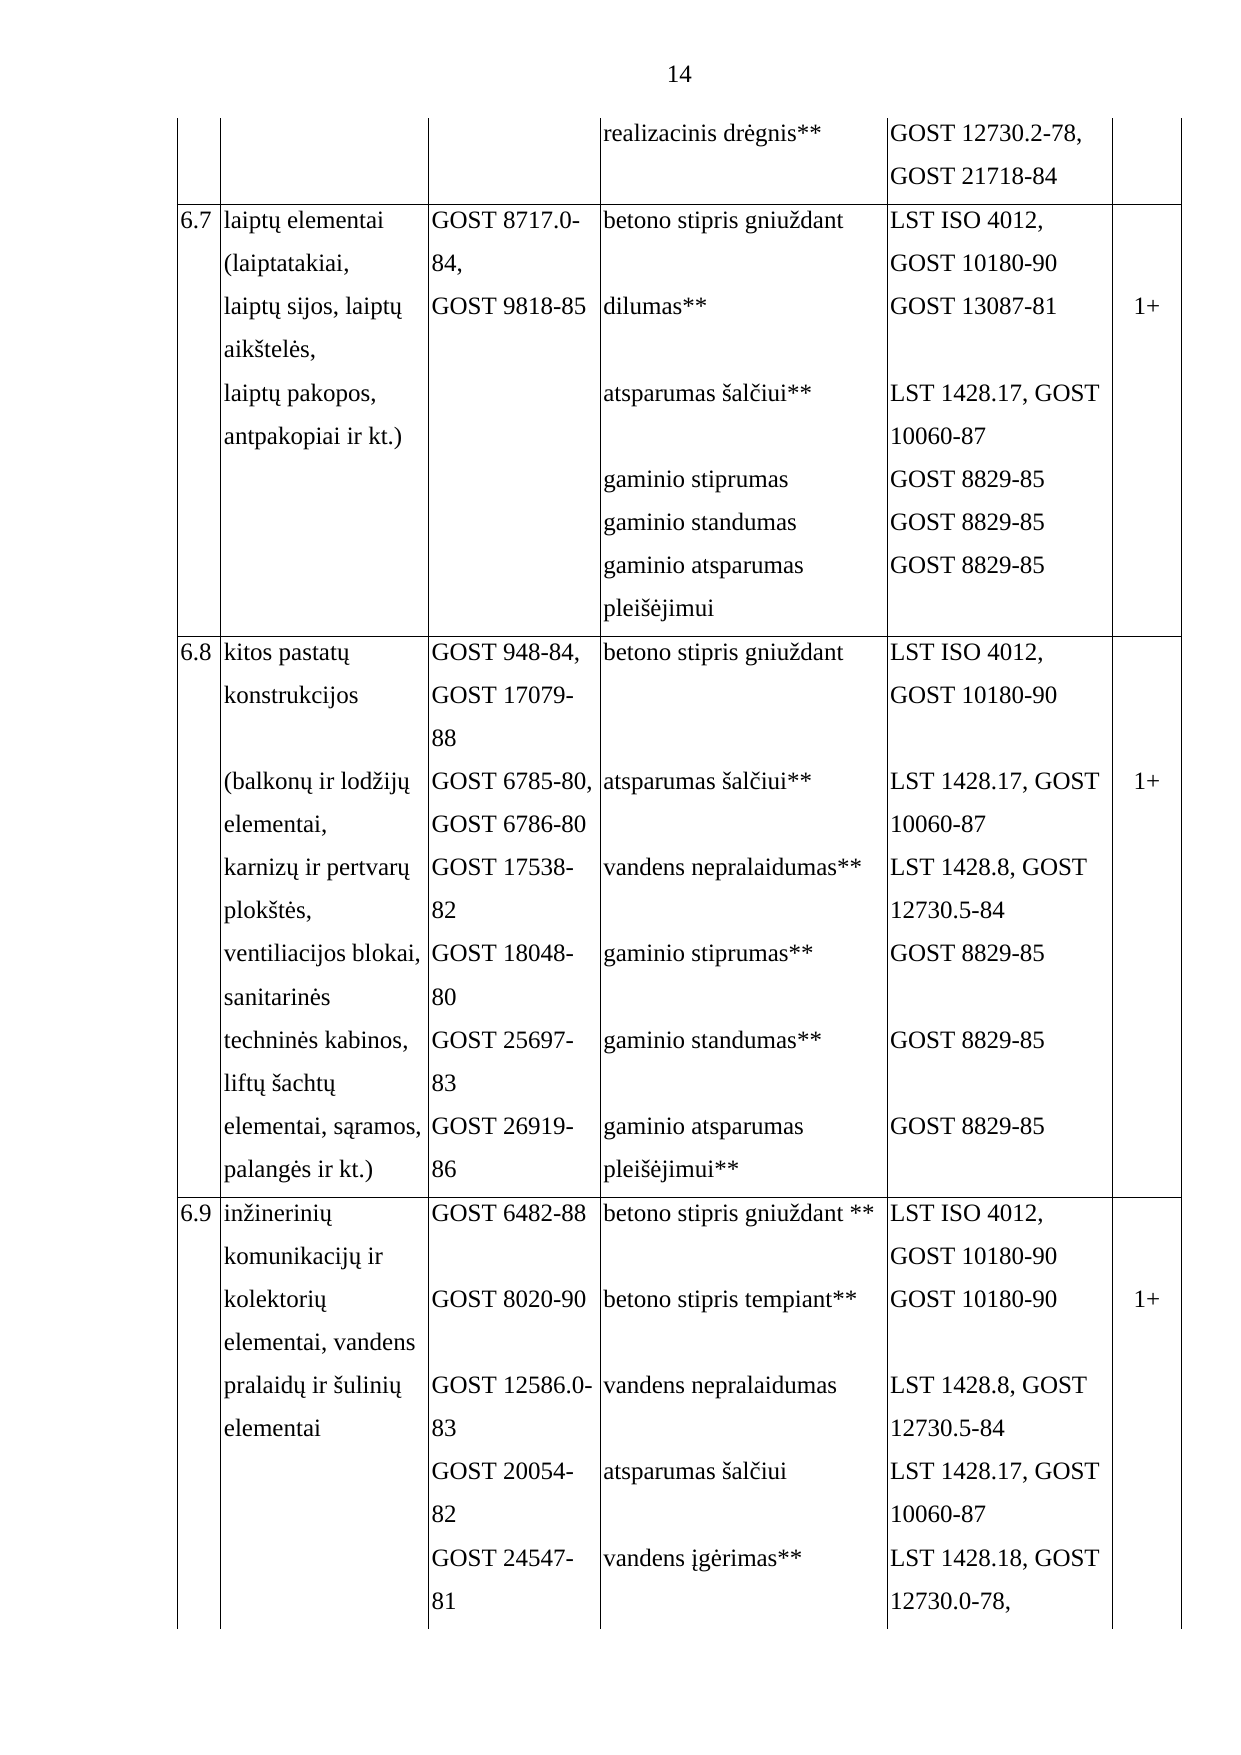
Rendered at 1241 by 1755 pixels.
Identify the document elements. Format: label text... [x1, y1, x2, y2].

table_cell [221, 550, 428, 636]
table_cell 1+ [1113, 766, 1181, 852]
table_cell ventiliacijos blokai, sanitarinės [221, 939, 428, 1025]
table_cell [178, 378, 220, 464]
table_cell LST 1428.17, GOST 10060-87 [888, 766, 1112, 852]
table_cell GOST 8829-85 [888, 939, 1112, 1025]
table_cell GOST 24547-81 [429, 1543, 600, 1629]
table_cell GOST 8829-85 [888, 464, 1112, 507]
table_cell [178, 939, 220, 1025]
table_cell GOST 948-84, GOST 17079-88 [429, 637, 600, 766]
table_cell 1+ [1113, 1284, 1181, 1370]
table_cell [221, 118, 428, 204]
table_cell GOST 18048-80 [429, 939, 600, 1025]
table_cell 6.8 [178, 637, 220, 766]
table_cell GOST 6785-80, GOST 6786-80 [429, 766, 600, 852]
table_cell [1113, 1370, 1181, 1456]
table_cell [221, 507, 428, 550]
table_cell GOST 8020-90 [429, 1284, 600, 1370]
table_cell GOST 26919-86 [429, 1111, 600, 1197]
table_cell LST 1428.18, GOST 12730.0-78, [888, 1543, 1112, 1629]
table_cell 6.9 [178, 1198, 220, 1284]
table_cell [178, 1456, 220, 1543]
table_cell GOST 12586.0-83 [429, 1370, 600, 1456]
table_cell GOST 8829-85 [888, 550, 1112, 636]
table_cell [178, 550, 220, 636]
table_cell [221, 464, 428, 507]
table_cell [429, 464, 600, 507]
table_cell vandens įgėrimas** [601, 1543, 887, 1629]
table_cell [429, 507, 600, 550]
table_cell [429, 118, 600, 204]
table_cell [1113, 939, 1181, 1025]
table_cell [1113, 1111, 1181, 1197]
table_cell [1113, 1456, 1181, 1543]
table_cell atsparumas šalčiui** [601, 378, 887, 464]
table_cell [1113, 205, 1181, 291]
table_cell kolektorių elementai, vandens [221, 1284, 428, 1370]
table_cell GOST 17538-82 [429, 853, 600, 938]
table_cell [178, 507, 220, 550]
table_cell [221, 1543, 428, 1629]
table_cell [429, 550, 600, 636]
table_cell vandens nepralaidumas** [601, 853, 887, 938]
table_cell GOST 10180-90 [888, 1284, 1112, 1370]
table_cell GOST 6482-88 [429, 1198, 600, 1284]
table_cell [178, 1284, 220, 1370]
table_cell GOST 25697-83 [429, 1025, 600, 1111]
table_cell pralaidų ir šulinių elementai [221, 1370, 428, 1456]
table_cell gaminio standumas [601, 507, 887, 550]
table_cell [178, 118, 220, 204]
table_cell laiptų pakopos, antpakopiai ir kt.) [221, 378, 428, 464]
table_cell gaminio stiprumas [601, 464, 887, 507]
table_cell LST ISO 4012, GOST 10180-90 [888, 1198, 1112, 1284]
table_cell gost 12730.2-78, gost 21718-84 [888, 118, 1112, 204]
table_cell [178, 1370, 220, 1456]
table_cell GOST 20054-82 [429, 1456, 600, 1543]
table_cell [178, 1111, 220, 1197]
table_cell gaminio standumas** [601, 1025, 887, 1111]
table_cell [221, 1456, 428, 1543]
table_cell 6.7 [178, 205, 220, 291]
table_cell [429, 378, 600, 464]
table_cell [1113, 1198, 1181, 1284]
table_cell LST 1428.17, GOST 10060-87 [888, 1456, 1112, 1543]
table_cell gaminio atsparumas pleišėjimui** [601, 1111, 887, 1197]
table_cell gaminio stiprumas** [601, 939, 887, 1025]
table_cell [1113, 637, 1181, 766]
table_cell [178, 291, 220, 378]
table_cell gaminio atsparumas pleišėjimui [601, 550, 887, 636]
table_cell atsparumas šalčiui [601, 1456, 887, 1543]
table_cell [1113, 507, 1181, 550]
table_cell [178, 1025, 220, 1111]
table_cell dilumas** [601, 291, 887, 378]
table_cell realizacinis drėgnis** [601, 118, 887, 204]
table_cell laiptų sijos, laiptų aikštelės, [221, 291, 428, 378]
table_cell [178, 766, 220, 852]
table_cell LST 1428.17, GOST 10060-87 [888, 378, 1112, 464]
table_cell LST ISO 4012, GOST 10180-90 [888, 637, 1112, 766]
table_cell betono stipris gniuždant ** [601, 1198, 887, 1284]
table_cell LST ISO 4012, GOST 10180-90 [888, 205, 1112, 291]
table_cell GOST 8829-85 [888, 1111, 1112, 1197]
table_cell GOST 8829-85 [888, 1025, 1112, 1111]
table_cell GOST 8717.0-84, [429, 205, 600, 291]
table_cell inžinerinių komunikacijų ir [221, 1198, 428, 1284]
table_cell [1113, 378, 1181, 464]
table_cell laiptų elementai (laiptatakiai, [221, 205, 428, 291]
table_cell GOST 8829-85 [888, 507, 1112, 550]
table_cell [178, 853, 220, 938]
table_cell [1113, 550, 1181, 636]
table_cell [178, 1543, 220, 1629]
table_cell [1113, 1543, 1181, 1629]
table_cell betono stipris tempiant** [601, 1284, 887, 1370]
table_cell [1113, 118, 1181, 204]
table_cell [1113, 853, 1181, 938]
table_cell GOST 9818-85 [429, 291, 600, 378]
table_cell LST 1428.8, GOST 12730.5-84 [888, 853, 1112, 938]
table_cell 1+ [1113, 291, 1181, 378]
table_cell [1113, 1025, 1181, 1111]
table_cell LST 1428.8, GOST 12730.5-84 [888, 1370, 1112, 1456]
table_cell karnizų ir pertvarų plokštės, [221, 853, 428, 938]
table_cell (balkonų ir lodžijų elementai, [221, 766, 428, 852]
table_cell betono stipris gniuždant [601, 205, 887, 291]
table_cell techninės kabinos, liftų šachtų [221, 1025, 428, 1111]
table_cell atsparumas šalčiui** [601, 766, 887, 852]
table_cell betono stipris gniuždant [601, 637, 887, 766]
table_cell [1113, 464, 1181, 507]
table_cell [178, 464, 220, 507]
table_cell GOST 13087-81 [888, 291, 1112, 378]
table_cell vandens nepralaidumas [601, 1370, 887, 1456]
table_cell elementai, sąramos, palangės ir kt.) [221, 1111, 428, 1197]
table_cell kitos pastatų konstrukcijos [221, 637, 428, 766]
